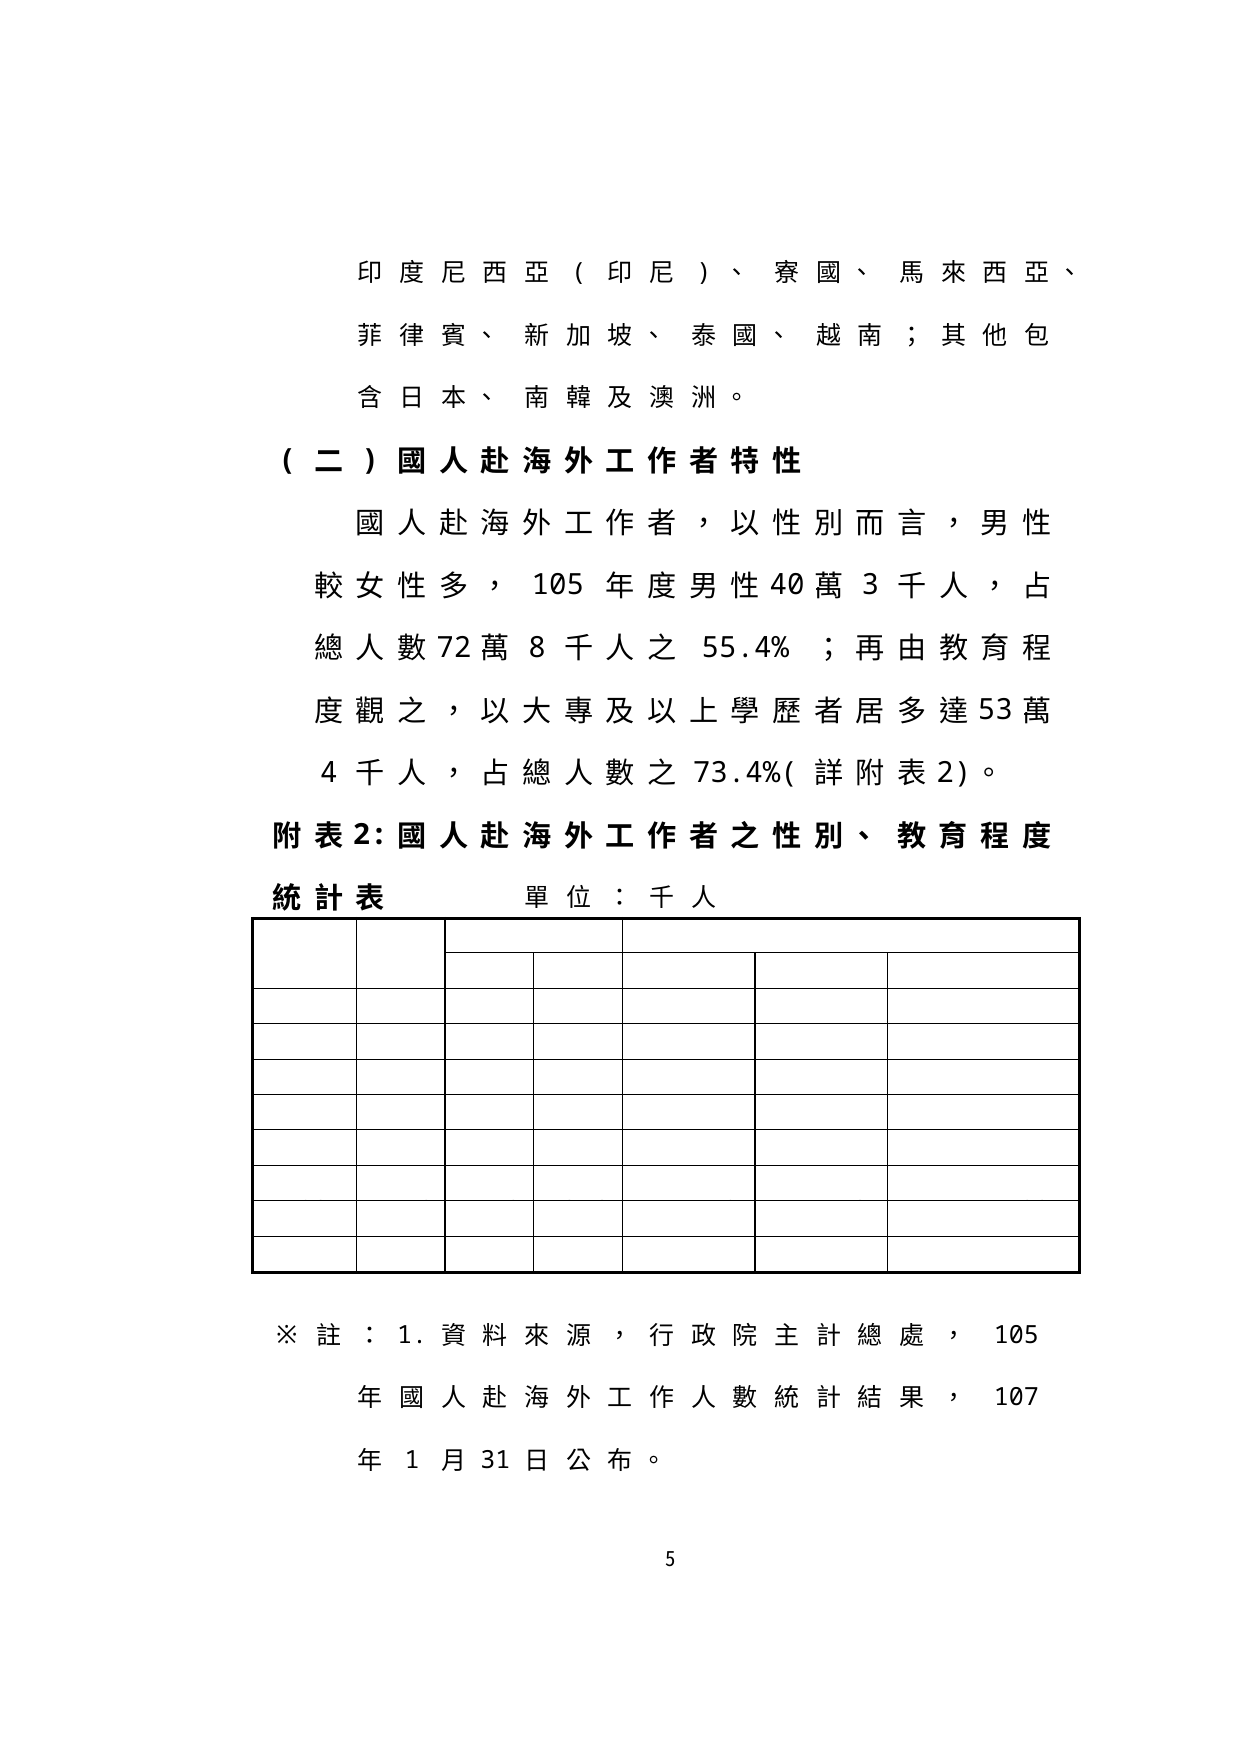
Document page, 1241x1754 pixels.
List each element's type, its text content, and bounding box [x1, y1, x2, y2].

table_cell 662 [357, 989, 444, 1023]
table_cell 101年 [254, 1095, 356, 1129]
table_cell 98年 [254, 989, 356, 1023]
table_cell 405 [446, 1095, 533, 1129]
table_cell 726 [357, 1166, 444, 1200]
text 附表2:國人赴海外工作者之性別、教育程度統計表 單位：千人 [242, 792, 1058, 917]
table_cell 大專及以上 [888, 953, 1078, 988]
table_cell 484 [888, 1095, 1078, 1129]
table_cell 316 [534, 1166, 622, 1200]
table_cell 410 [446, 1166, 533, 1200]
table_cell 400 [446, 1060, 533, 1094]
table_cell 139 [756, 1237, 887, 1271]
text ※註：1.資料來源，行政院主計總處，105年國人赴海外工作人數統計結果，107年1月31日公布。 [242, 1292, 1058, 1479]
table_cell 468 [888, 1060, 1078, 1094]
table_cell 687 [357, 1024, 444, 1058]
table_cell 698 [357, 1095, 444, 1129]
table_cell 68 [623, 989, 754, 1023]
table_cell 高中(職) [756, 953, 887, 988]
table_cell 99年 [254, 1024, 356, 1058]
table_cell 國中及以下 [623, 953, 754, 988]
table_cell 65 [623, 1060, 754, 1094]
table_cell 59 [623, 1166, 754, 1200]
table_cell 146 [756, 1166, 887, 1200]
table_cell 103年 [254, 1166, 356, 1200]
table_cell 534 [888, 1237, 1078, 1271]
table_cell 61 [623, 1130, 754, 1165]
table_cell 520 [888, 1166, 1078, 1200]
table_cell 282 [534, 1024, 622, 1058]
table_cell 717 [357, 1130, 444, 1165]
table_cell 465 [888, 1024, 1078, 1058]
table_cell 105年 [254, 1237, 356, 1271]
text (二)國人赴海外工作者特性 [242, 417, 1058, 479]
table_cell 150 [756, 1095, 887, 1129]
table_cell 56 [623, 1201, 754, 1236]
table_cell 728 [357, 1237, 444, 1271]
table_cell 147 [756, 1130, 887, 1165]
table_cell 443 [888, 989, 1078, 1023]
table_cell 151 [756, 989, 887, 1023]
table_cell 403 [446, 1237, 533, 1271]
table_header 年度 [254, 920, 356, 988]
table_cell 325 [534, 1237, 622, 1271]
table_header 教育程度 [623, 920, 1078, 952]
table_cell 270 [534, 989, 622, 1023]
table_header 性別 [446, 920, 622, 952]
table_cell 280 [534, 1060, 622, 1094]
table_cell 143 [756, 1201, 887, 1236]
table_cell 54 [623, 1237, 754, 1271]
table_cell 318 [534, 1201, 622, 1236]
table_cell 392 [446, 989, 533, 1023]
table_cell 104年 [254, 1201, 356, 1236]
table_cell 男 [446, 953, 533, 988]
text 2.東南亞地區包括汶萊、緬甸、柬埔寨、印度尼西亞(印尼)、寮國、馬來西亞、菲律賓、新加坡、泰國、越南；其他包含日本、南韓及澳洲。 [315, 229, 1058, 417]
table_cell 女 [534, 953, 622, 988]
table_cell 406 [446, 1201, 533, 1236]
table_cell 64 [623, 1095, 754, 1129]
table_header 合計 [357, 920, 444, 988]
text 國人赴海外工作者，以性別而言，男性較女性多，105年度男性40萬3千人，占總人數72萬8千人之55.4%；再由教育程度觀之，以大專及以上學歷者居多達53萬4千人，占總人數之73.4%(詳附表2)。 [271, 479, 1058, 792]
table_cell 409 [446, 1130, 533, 1165]
table_cell 404 [446, 1024, 533, 1058]
table_cell 681 [357, 1060, 444, 1094]
table_cell 69 [623, 1024, 754, 1058]
table_cell 100年 [254, 1060, 356, 1094]
table_cell 293 [534, 1095, 622, 1129]
table_cell 148 [756, 1060, 887, 1094]
table_cell 510 [888, 1130, 1078, 1165]
table_cell 724 [357, 1201, 444, 1236]
table_cell 102年 [254, 1130, 356, 1165]
table_cell 152 [756, 1024, 887, 1058]
table_cell 308 [534, 1130, 622, 1165]
table_cell 525 [888, 1201, 1078, 1236]
